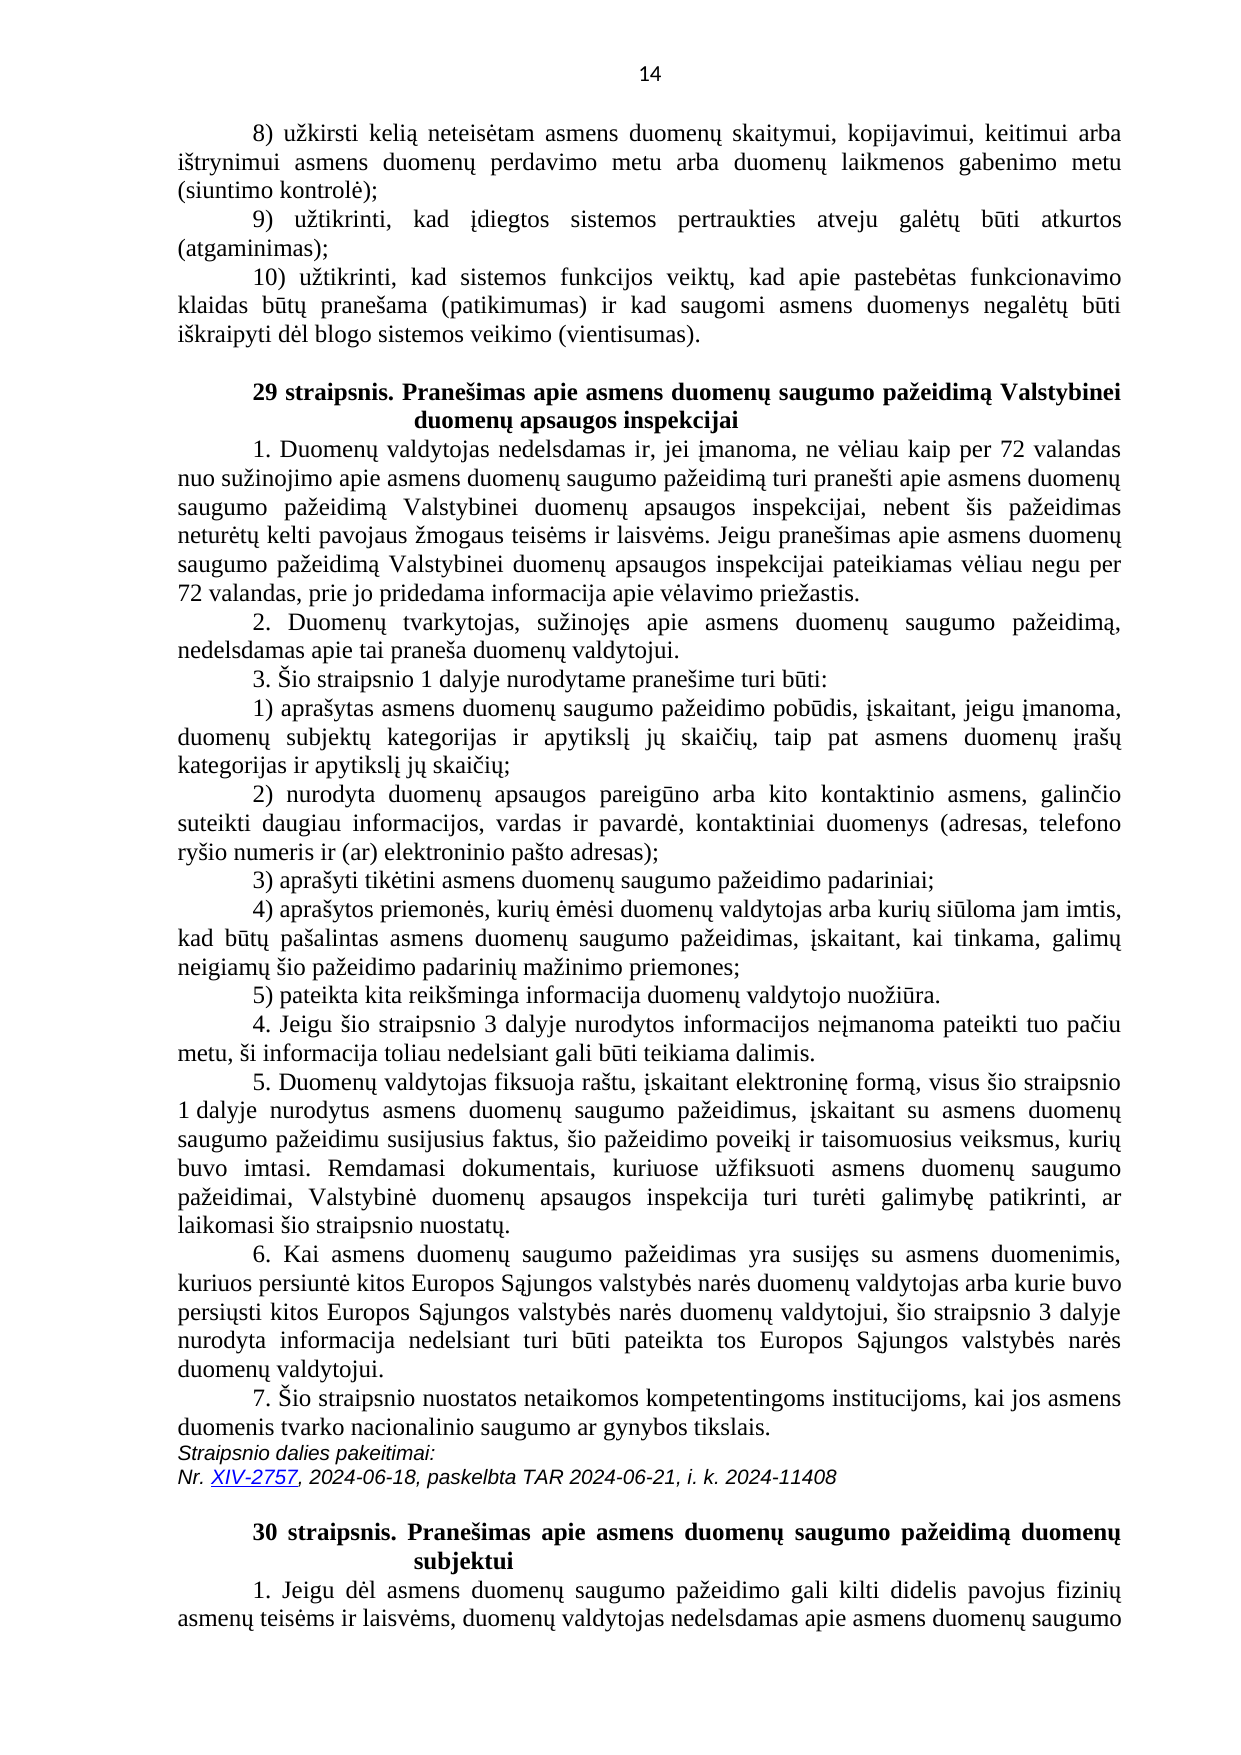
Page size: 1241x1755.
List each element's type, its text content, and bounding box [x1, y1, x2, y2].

text 5. Duomenų valdytojas fiksuoja raštu, įskaitant elektroninę formą, visus šio straipsnio 1 dalyje nurodytus asmens duomenų saugumo pažeidimus, įskaitant su asmens duomenų saugumo pažeidimu susijusius faktus, šio pažeidimo poveikį ir taisomuosius veiksmus, kurių buvo imtasi. Remdamasi dokumentais, kuriuose užfiksuoti asmens duomenų saugumo pažeidimai, Valstybinė duomenų apsaugos inspekcija turi turėti galimybę patikrinti, ar laikomasi šio straipsnio nuostatų. [177, 1067, 1122, 1239]
text 1) aprašytas asmens duomenų saugumo pažeidimo pobūdis, įskaitant, jeigu įmanoma, duomenų subjektų kategorijas ir apytikslį jų skaičių, taip pat asmens duomenų įrašų kategorijas ir apytikslį jų skaičių; [177, 693, 1122, 779]
text 2) nurodyta duomenų apsaugos pareigūno arba kito kontaktinio asmens, galinčio suteikti daugiau informacijos, vardas ir pavardė, kontaktiniai duomenys (adresas, telefono ryšio numeris ir (ar) elektroninio pašto adresas); [177, 779, 1122, 866]
text 1. Jeigu dėl asmens duomenų saugumo pažeidimo gali kilti didelis pavojus fizinių asmenų teisėms ir laisvėms, duomenų valdytojas nedelsdamas apie asmens duomenų saugumo [177, 1575, 1122, 1632]
text 3) aprašyti tikėtini asmens duomenų saugumo pažeidimo padariniai; [177, 866, 1122, 894]
text 1. Duomenų valdytojas nedelsdamas ir, jei įmanoma, ne vėliau kaip per 72 valandas nuo sužinojimo apie asmens duomenų saugumo pažeidimą turi pranešti apie asmens duomenų saugumo pažeidimą Valstybinei duomenų apsaugos inspekcijai, nebent šis pažeidimas neturėtų kelti pavojaus žmogaus teisėms ir laisvėms. Jeigu pranešimas apie asmens duomenų saugumo pažeidimą Valstybinei duomenų apsaugos inspekcijai pateikiamas vėliau negu per 72 valandas, prie jo pridedama informacija apie vėlavimo priežastis. [177, 434, 1122, 607]
text 7. Šio straipsnio nuostatos netaikomos kompetentingoms institucijoms, kai jos asmens duomenis tvarko nacionalinio saugumo ar gynybos tikslais. [177, 1383, 1122, 1441]
text 29 straipsnis. Pranešimas apie asmens duomenų saugumo pažeidimą Valstybinei duomenų apsaugos inspekcijai [252, 377, 1122, 434]
text 10) užtikrinti, kad sistemos funkcijos veiktų, kad apie pastebėtas funkcionavimo klaidas būtų pranešama (patikimumas) ir kad saugomi asmens duomenys negalėtų būti iškraipyti dėl blogo sistemos veikimo (vientisumas). [177, 262, 1122, 348]
text 4) aprašytos priemonės, kurių ėmėsi duomenų valdytojas arba kurių siūloma jam imtis, kad būtų pašalintas asmens duomenų saugumo pažeidimas, įskaitant, kai tinkama, galimų neigiamų šio pažeidimo padarinių mažinimo priemones; [177, 894, 1122, 981]
text Straipsnio dalies pakeitimai: [177, 1441, 1122, 1464]
text 6. Kai asmens duomenų saugumo pažeidimas yra susijęs su asmens duomenimis, kuriuos persiuntė kitos Europos Sąjungos valstybės narės duomenų valdytojas arba kurie buvo persiųsti kitos Europos Sąjungos valstybės narės duomenų valdytojui, šio straipsnio 3 dalyje nurodyta informacija nedelsiant turi būti pateikta tos Europos Sąjungos valstybės narės duomenų valdytojui. [177, 1239, 1122, 1383]
text 9) užtikrinti, kad įdiegtos sistemos pertraukties atveju galėtų būti atkurtos (atgaminimas); [177, 204, 1122, 262]
text Nr. XIV-2757, 2024-06-18, paskelbta TAR 2024-06-21, i. k. 2024-11408 [177, 1464, 1122, 1488]
text 4. Jeigu šio straipsnio 3 dalyje nurodytos informacijos neįmanoma pateikti tuo pačiu metu, ši informacija toliau nedelsiant gali būti teikiama dalimis. [177, 1009, 1122, 1067]
text 3. Šio straipsnio 1 dalyje nurodytame pranešime turi būti: [177, 664, 1122, 693]
text 8) užkirsti kelią neteisėtam asmens duomenų skaitymui, kopijavimui, keitimui arba ištrynimui asmens duomenų perdavimo metu arba duomenų laikmenos gabenimo metu (siuntimo kontrolė); [177, 118, 1122, 204]
text 5) pateikta kita reikšminga informacija duomenų valdytojo nuožiūra. [177, 981, 1122, 1009]
text 2. Duomenų tvarkytojas, sužinojęs apie asmens duomenų saugumo pažeidimą, nedelsdamas apie tai praneša duomenų valdytojui. [177, 607, 1122, 664]
text 30 straipsnis. Pranešimas apie asmens duomenų saugumo pažeidimą duomenų subjektui [252, 1517, 1122, 1575]
